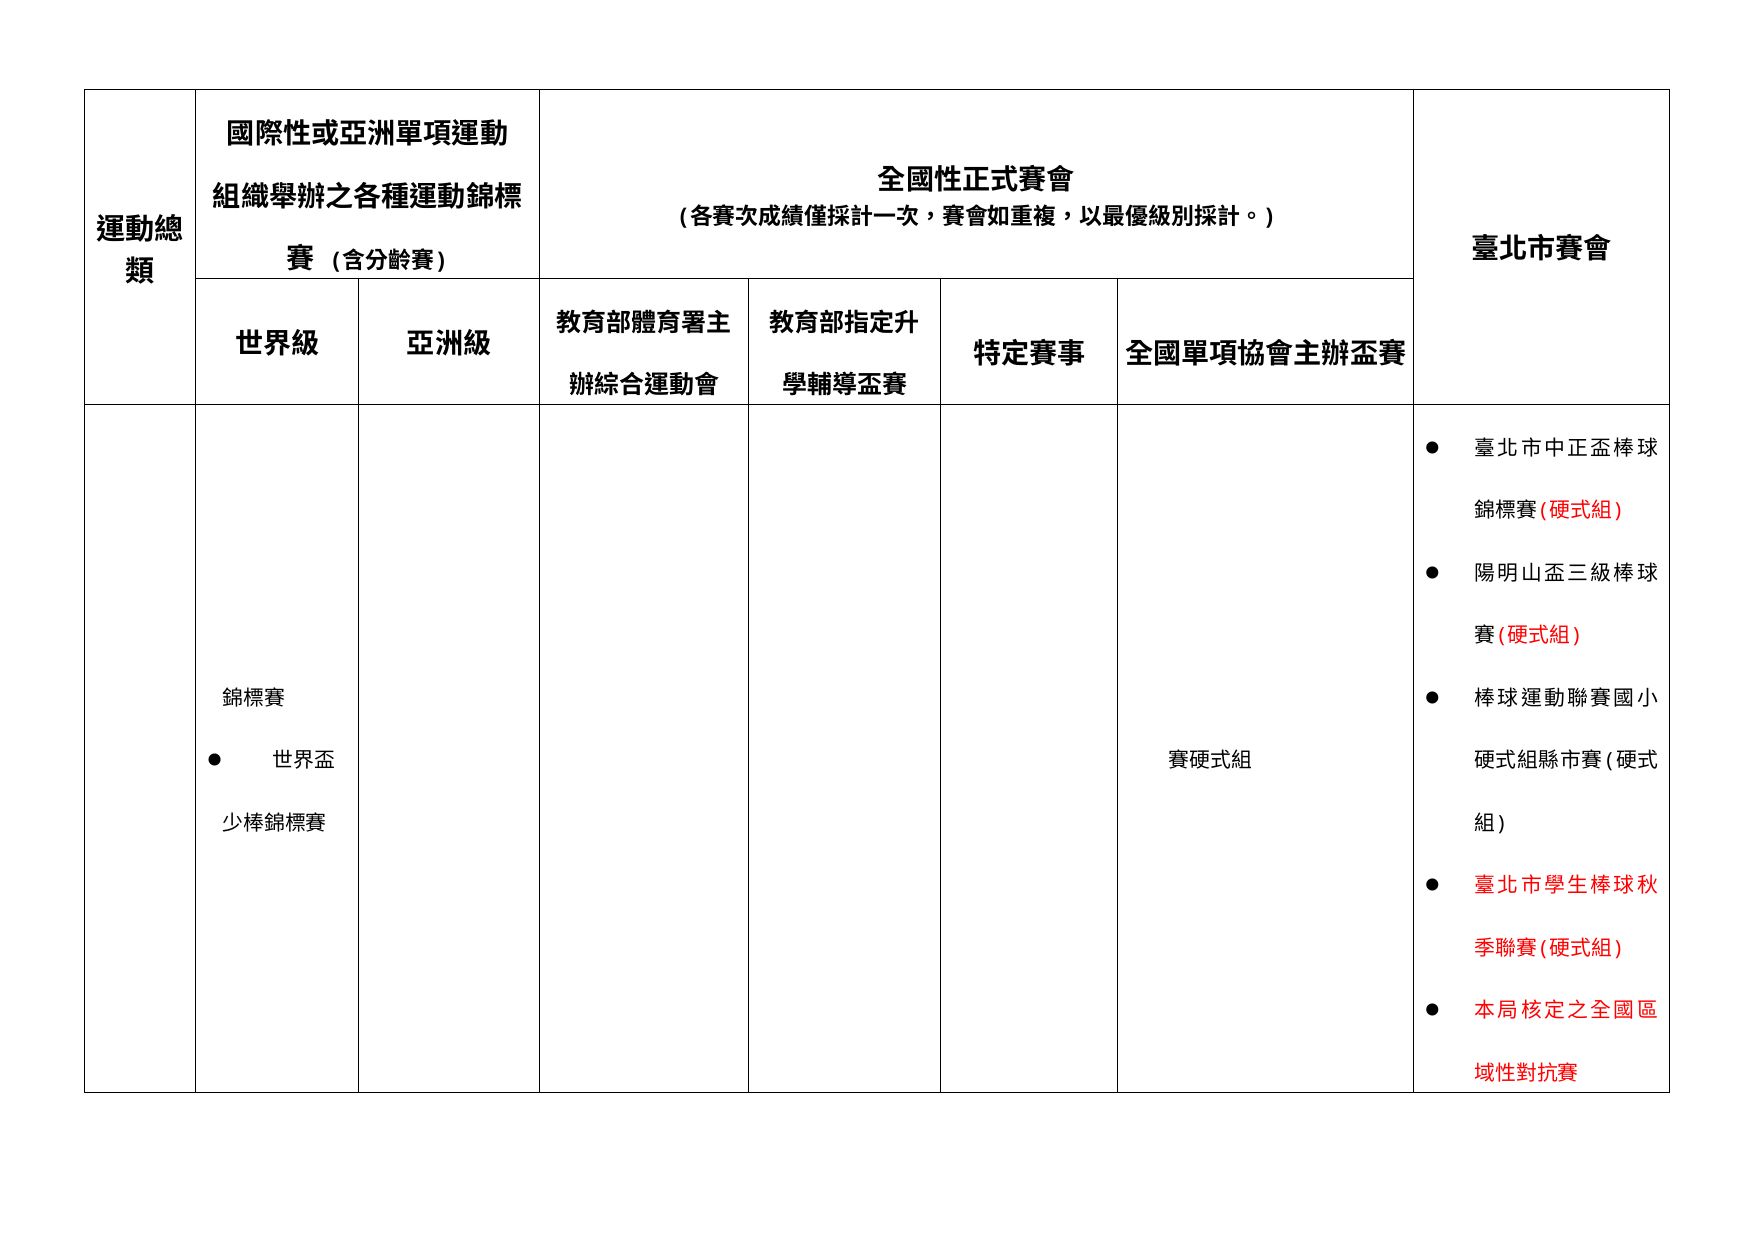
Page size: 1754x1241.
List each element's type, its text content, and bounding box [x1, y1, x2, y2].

table_cell [941, 405, 1117, 1092]
table_cell 教育部指定升學輔導盃賽 [749, 279, 940, 403]
table_cell 特定賽事 [941, 279, 1117, 403]
table_header 國際性或亞洲單項運動 組織舉辦之各種運動錦標賽 (含分齡賽) [196, 90, 539, 277]
table_cell 亞洲級 [359, 279, 539, 403]
table_cell 教育部體育署主辦綜合運動會 [540, 279, 748, 403]
table_cell [85, 405, 195, 1092]
table_cell [540, 405, 748, 1092]
table_cell [359, 405, 539, 1092]
table_cell [749, 405, 940, 1092]
table_cell 賽硬式組 [1118, 405, 1413, 1092]
table_header 全國性正式賽會 (各賽次成績僅採計一次，賽會如重複，以最優級別採計。) [540, 90, 1413, 277]
table_cell 重光盃全國少棒邀請賽(硬式組) 臺北市教育盃學生聯賽(硬式組) 臺北市三級代表隊選拔賽(硬式組) 臺北市中正盃棒球錦標賽(硬式組) 陽明山盃三級棒球賽(硬式組) 棒球運動聯賽國小硬式組縣市賽(硬式組) 臺北市學生棒球秋季聯賽(硬式組) 本局核定之全國區域性對抗賽 [1414, 405, 1669, 1092]
table_header 運動總類 [85, 90, 195, 403]
table_header 臺北市賽會 [1414, 90, 1669, 403]
table_cell 世界少棒聯盟世界少棒錦標賽 美國小馬聯盟野馬級世界少棒錦標賽 世界盃少棒錦標賽 [196, 405, 358, 1092]
table_cell 全國單項協會主辦盃賽 [1118, 279, 1413, 403]
table_cell 世界級 [196, 279, 358, 403]
